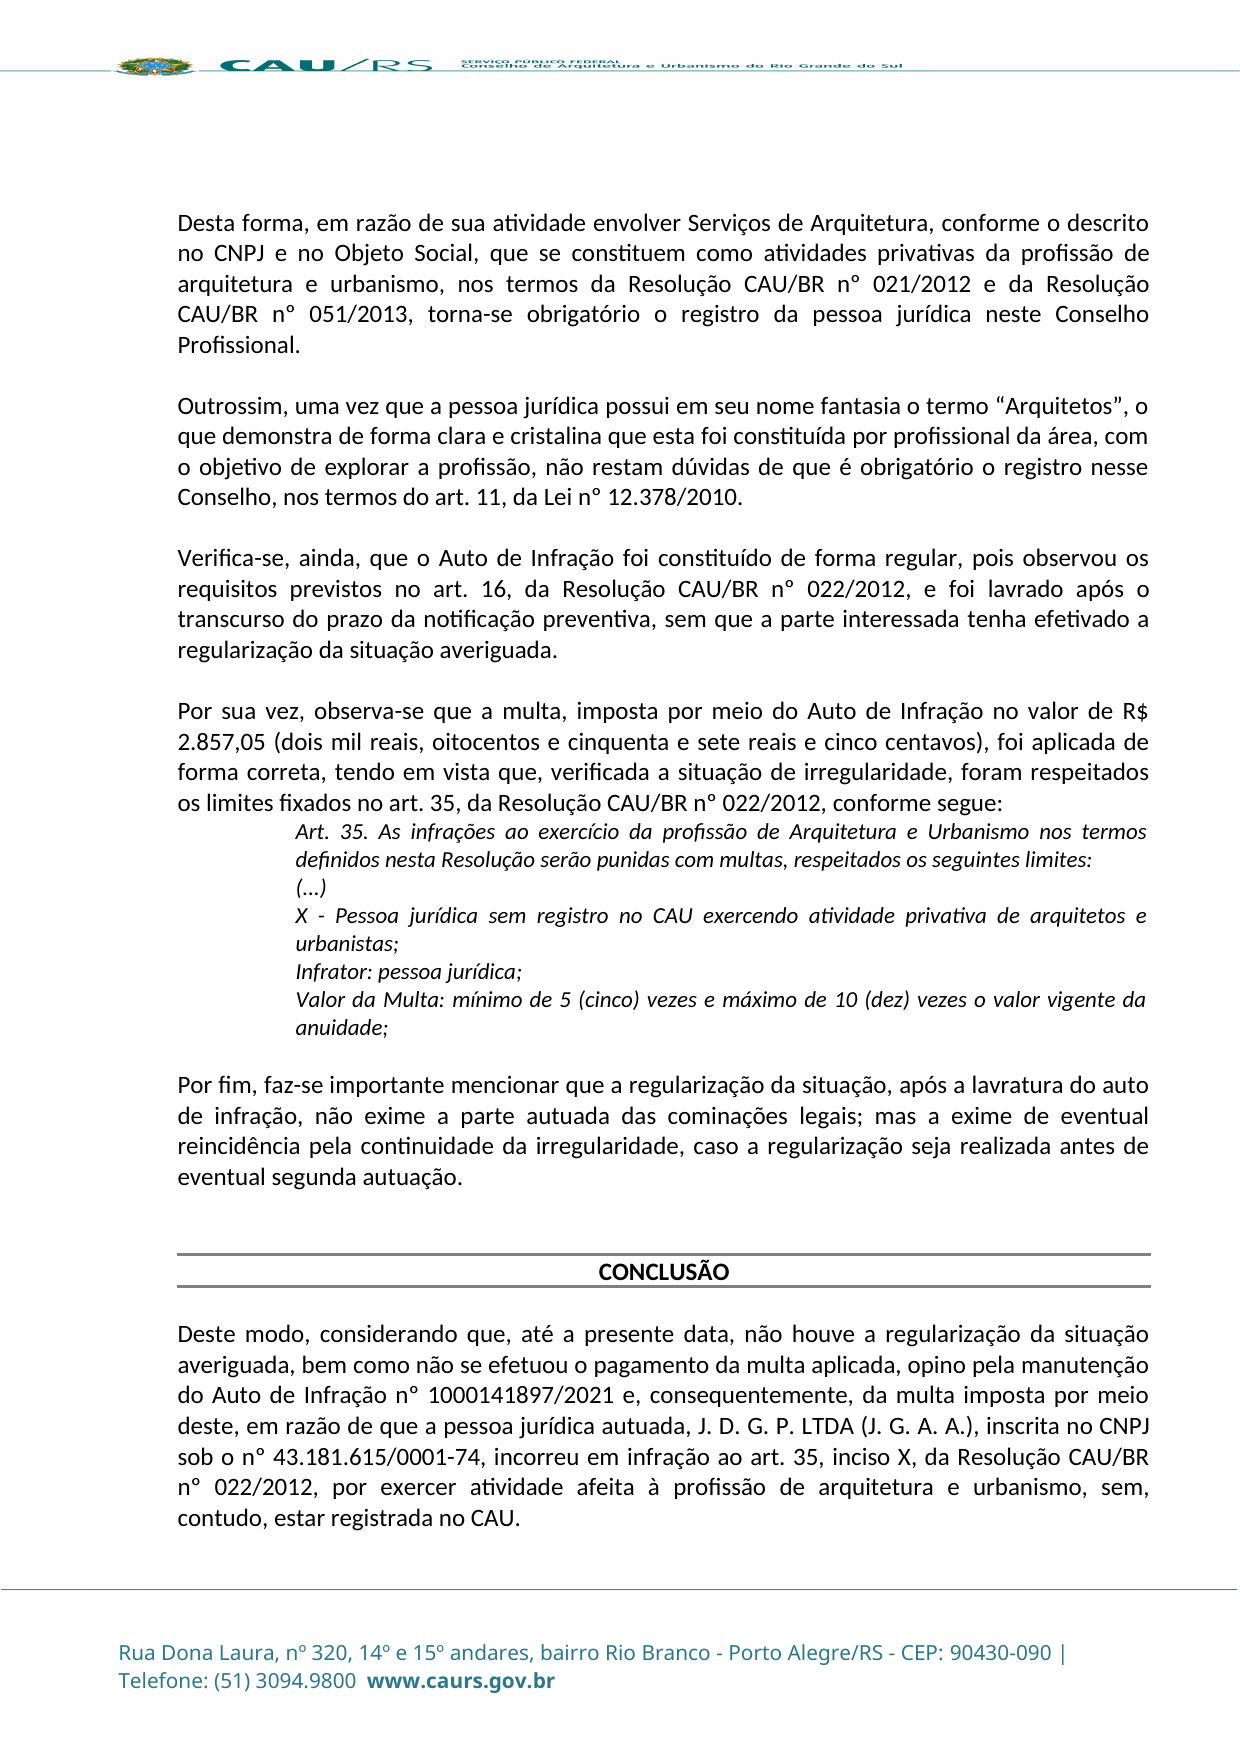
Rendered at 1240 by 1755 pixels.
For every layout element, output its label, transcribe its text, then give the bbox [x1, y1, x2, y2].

table_header CONCLUSÃO [177, 1256, 1151, 1285]
text (...) [295, 873, 1151, 901]
text Deste modo, considerando que, até a presente data, não houve a regularização da situação averiguada, bem como não se efetuou o pagamento da multa aplicada, opino pela manutenção do Auto de Infração nº 1000141897/2021 e, consequentemente, da multa imposta por meio deste, em razão de que a pessoa jurídica autuada, J. D. G. P. LTDA (J. G. A. A.), inscrita no CNPJ sob o nº 43.181.615/0001-74, incorreu em infração ao art. 35, inciso X, da Resolução CAU/BR nº 022/2012, por exercer atividade afeita à profissão de arquitetura e urbanismo, sem, contudo, estar registrada no CAU. [177, 1319, 1151, 1532]
text Outrossim, uma vez que a pessoa jurídica possui em seu nome fantasia o termo “Arquitetos”, o que demonstra de forma clara e cristalina que esta foi constituída por profissional da área, com o objetivo de explorar a profissão, não restam dúvidas de que é obrigatório o registro nesse Conselho, nos termos do art. 11, da Lei nº 12.378/2010. [177, 390, 1151, 512]
text Art. 35. As infrações ao exercício da profissão de Arquitetura e Urbanismo nos termos definidos nesta Resolução serão punidas com multas, respeitados os seguintes limites: [295, 817, 1151, 873]
text Desta forma, em razão de sua atividade envolver Serviços de Arquitetura, conforme o descrito no CNPJ e no Objeto Social, que se constituem como atividades privativas da profissão de arquitetura e urbanismo, nos termos da Resolução CAU/BR nº 021/2012 e da Resolução CAU/BR nº 051/2013, torna-se obrigatório o registro da pessoa jurídica neste Conselho Profissional. [177, 207, 1151, 359]
text Verifica-se, ainda, que o Auto de Infração foi constituído de forma regular, pois observou os requisitos previstos no art. 16, da Resolução CAU/BR nº 022/2012, e foi lavrado após o transcurso do prazo da notificação preventiva, sem que a parte interessada tenha efetivado a regularização da situação averiguada. [177, 542, 1151, 664]
text Infrator: pessoa jurídica; [295, 957, 1151, 985]
text Por fim, faz-se importante mencionar que a regularização da situação, após a lavratura do auto de infração, não exime a parte autuada das cominações legais; mas a exime de eventual reincidência pela continuidade da irregularidade, caso a regularização seja realizada antes de eventual segunda autuação. [177, 1069, 1151, 1191]
text Por sua vez, observa-se que a multa, imposta por meio do Auto de Infração no valor de R$ 2.857,05 (dois mil reais, oitocentos e cinquenta e sete reais e cinco centavos), foi aplicada de forma correta, tendo em vista que, verificada a situação de irregularidade, foram respeitados os limites fixados no art. 35, da Resolução CAU/BR nº 022/2012, conforme segue: [177, 695, 1151, 817]
text Valor da Multa: mínimo de 5 (cinco) vezes e máximo de 10 (dez) vezes o valor vigente da anuidade; [295, 985, 1151, 1041]
text X - Pessoa jurídica sem registro no CAU exercendo atividade privativa de arquitetos e urbanistas; [295, 901, 1151, 957]
